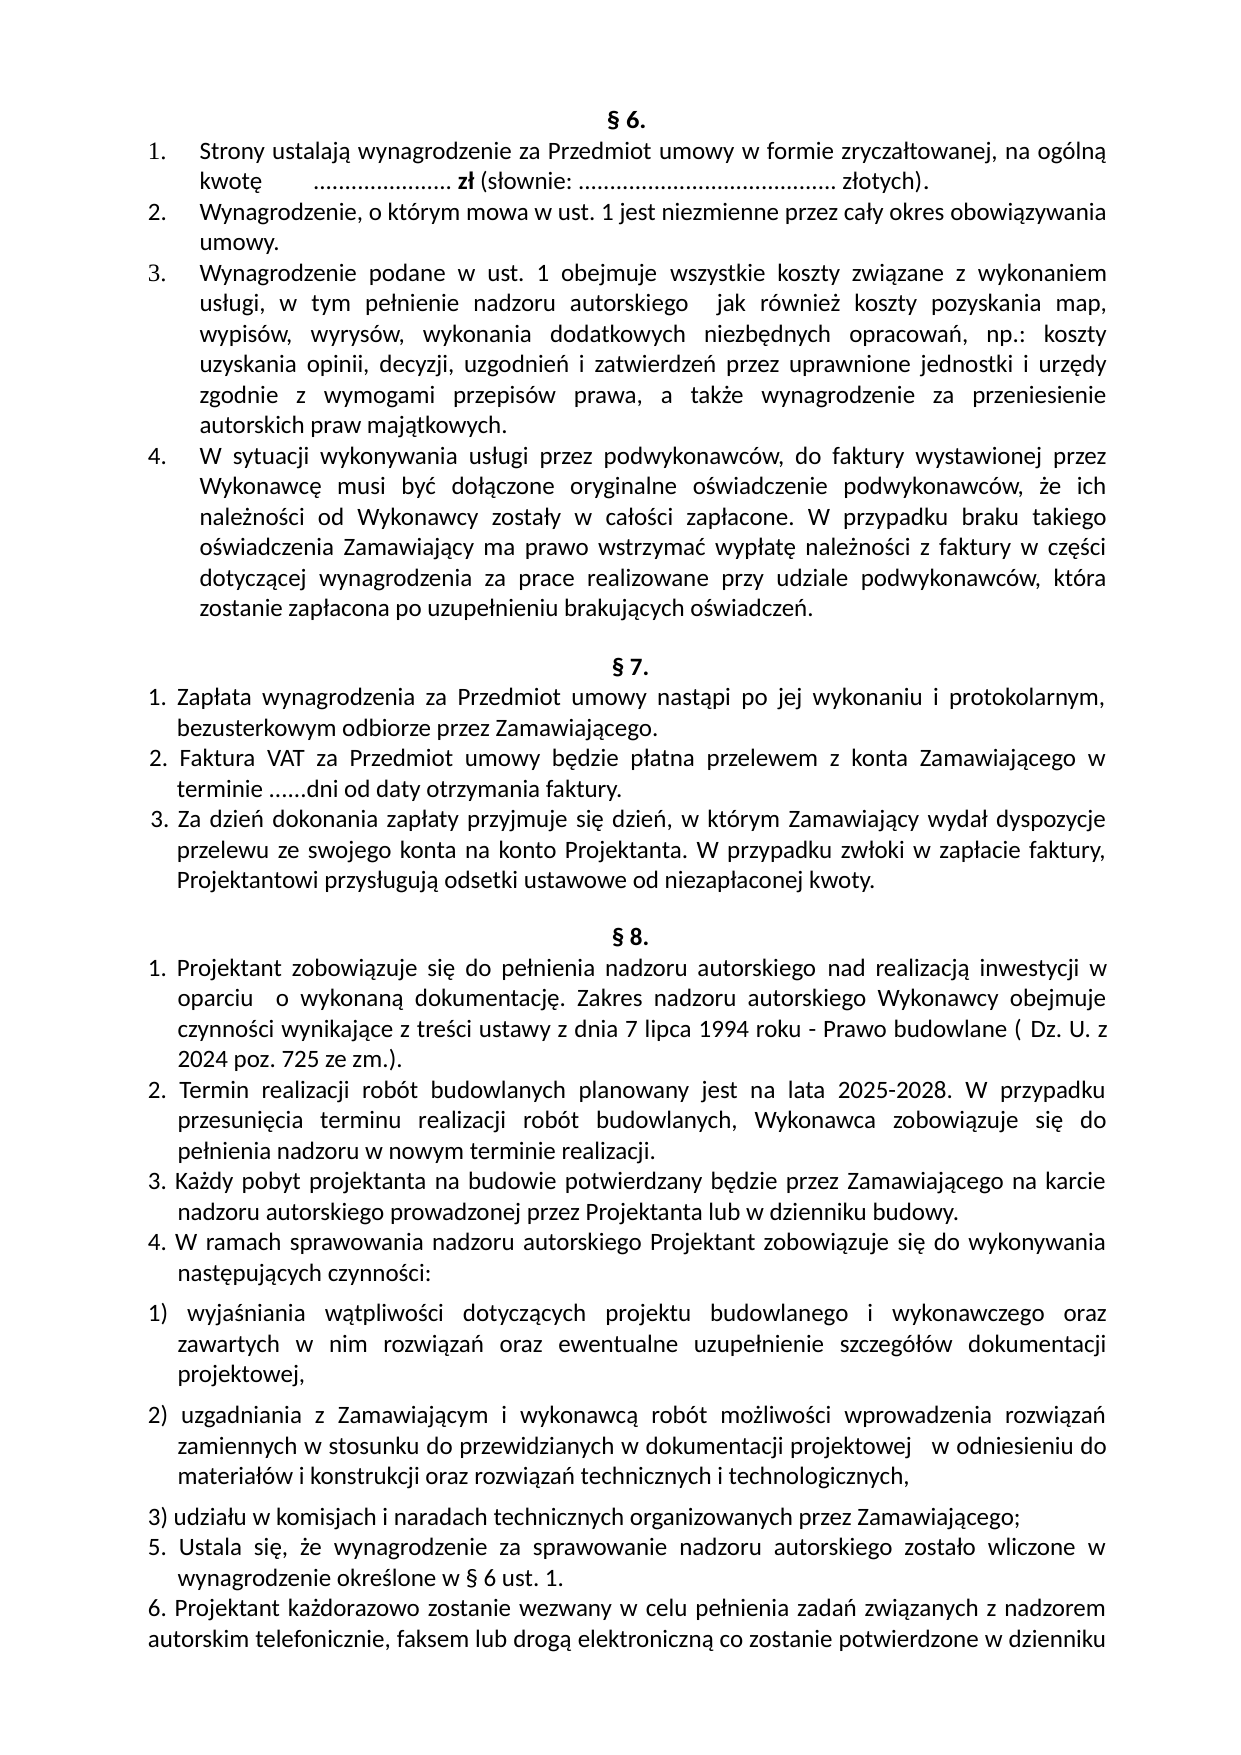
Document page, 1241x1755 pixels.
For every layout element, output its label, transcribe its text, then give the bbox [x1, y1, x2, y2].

list Wynagrodzenie podane w ust. 1 obejmuje wszystkie koszty związane z wykonaniem usługi, w tym pełnienie nadzoru autorskiego jak również koszty pozyskania map, wypisów, wyrysów, wykonania dodatkowych niezbędnych opracowań, np.: koszty uzyskania opinii, decyzji, uzgodnień i zatwierdzeń przez uprawnione jednostki i urzędy zgodnie z wymogami przepisów prawa, a także wynagrodzenie za przeniesienie autorskich praw majątkowych. [148, 257, 1107, 440]
text 2. Faktura VAT za Przedmiot umowy będzie płatna przelewem z konta Zamawiającego w terminie ......dni od daty otrzymania faktury. [149, 742, 1107, 803]
text 3. Za dzień dokonania zapłaty przyjmuje się dzień, w którym Zamawiający wydał dyspozycje przelewu ze swojego konta na konto Projektanta. W przypadku zwłoki w zapłacie faktury, Projektantowi przysługują odsetki ustawowe od niezapłaconej kwoty. [150, 803, 1107, 895]
text 1) wyjaśniania wątpliwości dotyczących projektu budowlanego i wykonawczego oraz zawartych w nim rozwiązań oraz ewentualne uzupełnienie szczegółów dokumentacji projektowej, [148, 1298, 1107, 1389]
text 2) uzgadniania z Zamawiającym i wykonawcą robót możliwości wprowadzenia rozwiązań zamiennych w stosunku do przewidzianych w dokumentacji projektowej w odniesieniu do materiałów i konstrukcji oraz rozwiązań technicznych i technologicznych, [148, 1399, 1107, 1491]
text 4. W ramach sprawowania nadzoru autorskiego Projektant zobowiązuje się do wykonywania następujących czynności: [148, 1226, 1107, 1287]
text 1. Zapłata wynagrodzenia za Przedmiot umowy nastąpi po jej wykonaniu i protokolarnym, bezusterkowym odbiorze przez Zamawiającego. [148, 681, 1106, 742]
text 2. Termin realizacji robót budowlanych planowany jest na lata 2025-2028. W przypadku przesunięcia terminu realizacji robót budowlanych, Wykonawca zobowiązuje się do pełnienia nadzoru w nowym terminie realizacji. [148, 1074, 1107, 1165]
text 3. Każdy pobyt projektanta na budowie potwierdzany będzie przez Zamawiającego na karcie nadzoru autorskiego prowadzonej przez Projektanta lub w dzienniku budowy. [148, 1165, 1107, 1226]
text § 6. [145, 104, 1107, 135]
text 1. Projektant zobowiązuje się do pełnienia nadzoru autorskiego nad realizacją inwestycji w oparciu o wykonaną dokumentację. Zakres nadzoru autorskiego Wykonawcy obejmuje czynności wynikające z treści ustawy z dnia 7 lipca 1994 roku - Prawo budowlane ( Dz. U. z 2024 poz. 725 ze zm.). [148, 952, 1107, 1074]
text 3) udziału w komisjach i naradach technicznych organizowanych przez Zamawiającego; [148, 1501, 1107, 1531]
text 6. Projektant każdorazowo zostanie wezwany w celu pełnienia zadań związanych z nadzorem autorskim telefonicznie, faksem lub drogą elektroniczną co zostanie potwierdzone w dzienniku [148, 1592, 1107, 1653]
list W sytuacji wykonywania usługi przez podwykonawców, do faktury wystawionej przez Wykonawcę musi być dołączone oryginalne oświadczenie podwykonawców, że ich należności od Wykonawcy zostały w całości zapłacone. W przypadku braku takiego oświadczenia Zamawiający ma prawo wstrzymać wypłatę należności z faktury w części dotyczącej wynagrodzenia za prace realizowane przy udziale podwykonawców, która zostanie zapłacona po uzupełnieniu brakujących oświadczeń. [148, 440, 1107, 623]
list Wynagrodzenie, o którym mowa w ust. 1 jest niezmienne przez cały okres obowiązywania umowy. [148, 196, 1107, 257]
text 5. Ustala się, że wynagrodzenie za sprawowanie nadzoru autorskiego zostało wliczone w wynagrodzenie określone w § 6 ust. 1. [148, 1531, 1107, 1592]
text § 7. [612, 651, 1107, 681]
list Strony ustalają wynagrodzenie za Przedmiot umowy w formie zryczałtowanej, na ogólną kwotę ...................... zł (słownie: ......................................... złotych). [148, 135, 1107, 196]
text § 8. [612, 921, 1107, 952]
